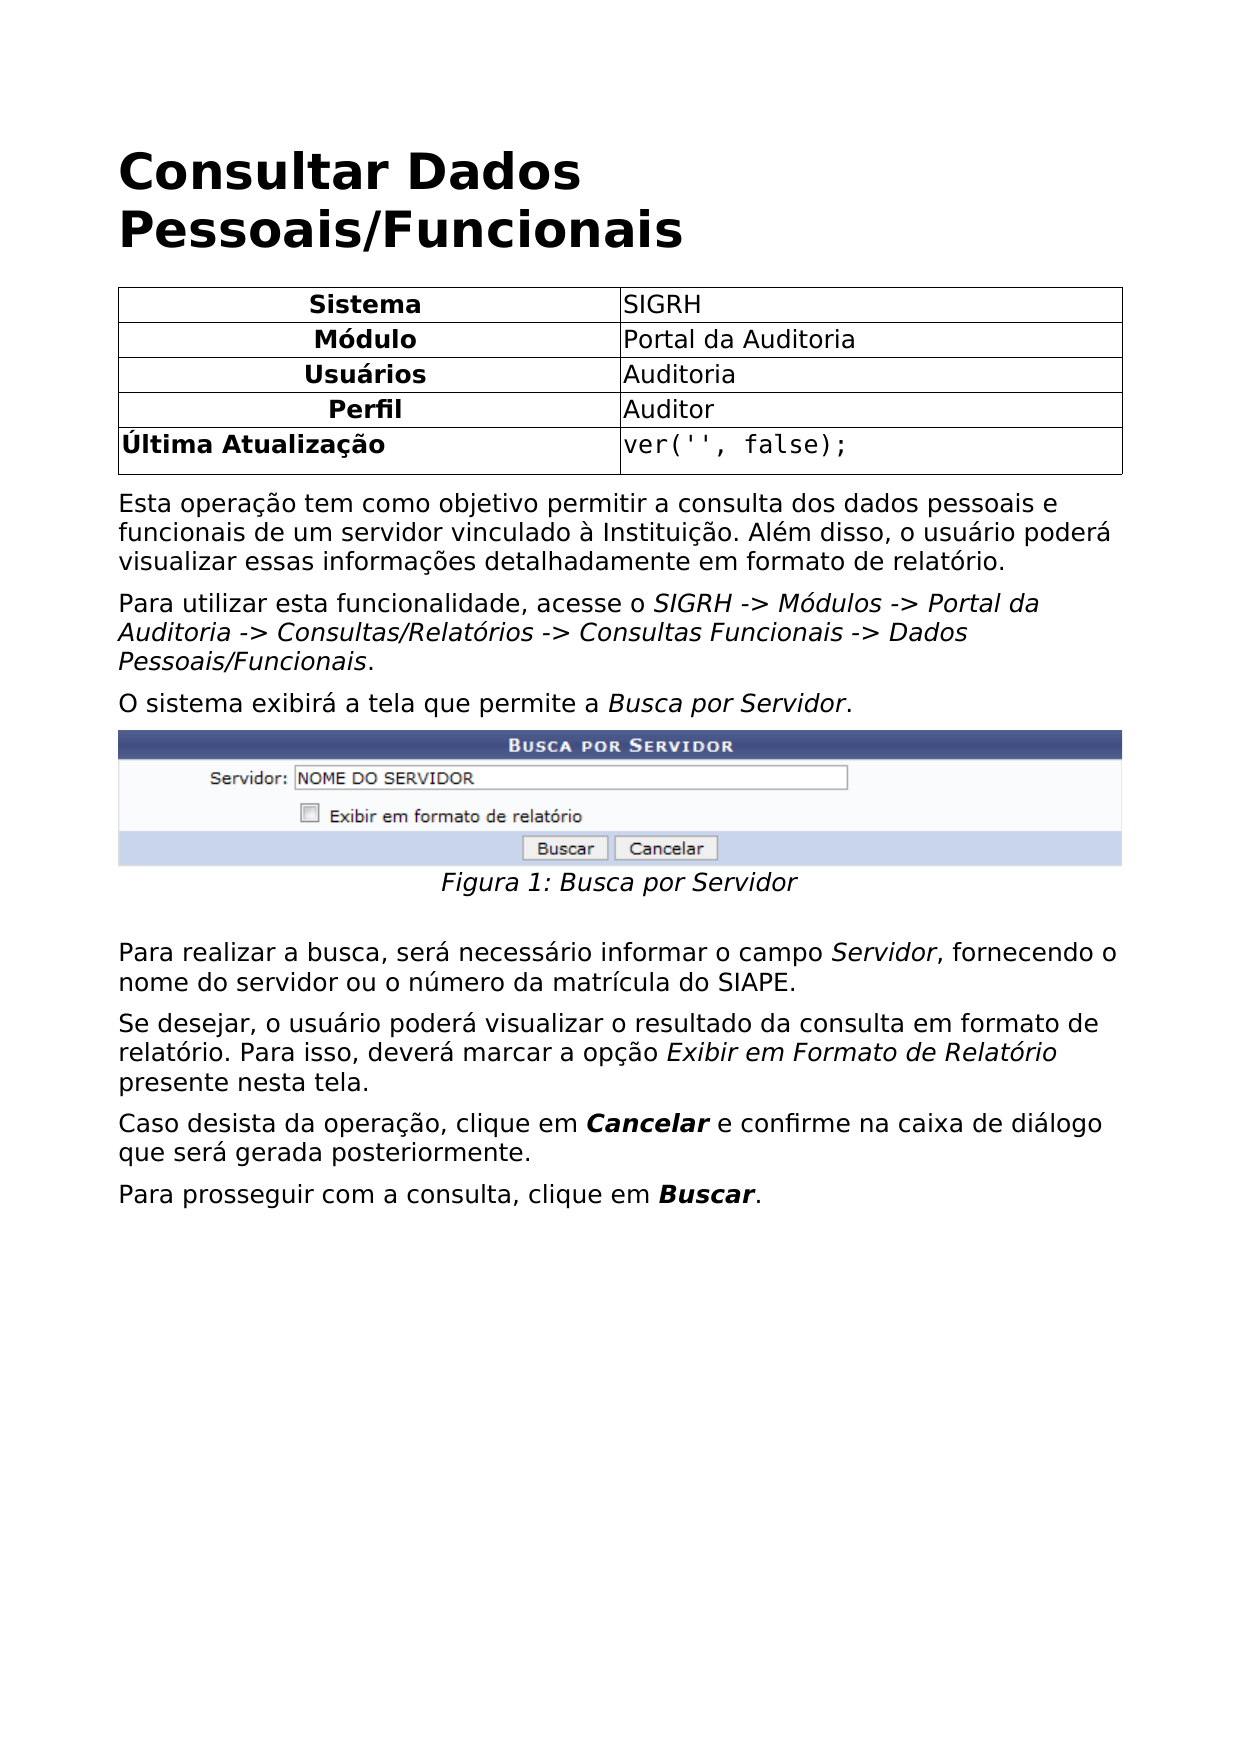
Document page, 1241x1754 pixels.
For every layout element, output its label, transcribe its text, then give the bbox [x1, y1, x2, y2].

table_cell Última Atualização [119, 428, 620, 474]
table_cell Portal da Auditoria [621, 323, 1122, 357]
table_header Sistema [119, 288, 620, 322]
table_header SIGRH [621, 288, 1122, 322]
text Se desejar, o usuário poderá visualizar o resultado da consulta em formato de relatório. Para isso, deverá marcar a opção Exibir em Formato de Relatório presente nesta tela. [118, 1009, 1122, 1097]
text Figura 1: Busca por Servidor [118, 868, 1122, 897]
text Para prosseguir com a consulta, clique em Buscar. [118, 1180, 1122, 1209]
picture [118, 730, 1123, 868]
table_cell Módulo [119, 323, 620, 357]
text Para realizar a busca, será necessário informar o campo Servidor, fornecendo o nome do servidor ou o número da matrícula do SIAPE. [118, 939, 1122, 997]
subtitle Consultar Dados Pessoais/Funcionais [118, 143, 1122, 259]
table_cell Perfil [119, 393, 620, 427]
table_cell Usuários [119, 358, 620, 392]
table_cell ver('', false); [621, 428, 1122, 474]
table_cell Auditoria [621, 358, 1122, 392]
text Para utilizar esta funcionalidade, acesse o SIGRH -> Módulos -> Portal da Auditoria -> Consultas/Relatórios -> Consultas Funcionais -> Dados Pessoais/Funcionais. [118, 589, 1122, 677]
text O sistema exibirá a tela que permite a Busca por Servidor. [118, 689, 1122, 718]
text Caso desista da operação, clique em Cancelar e confirme na caixa de diálogo que será gerada posteriormente. [118, 1109, 1122, 1168]
text Esta operação tem como objetivo permitir a consulta dos dados pessoais e funcionais de um servidor vinculado à Instituição. Além disso, o usuário poderá visualizar essas informações detalhadamente em formato de relatório. [118, 489, 1122, 577]
table_cell Auditor [621, 393, 1122, 427]
